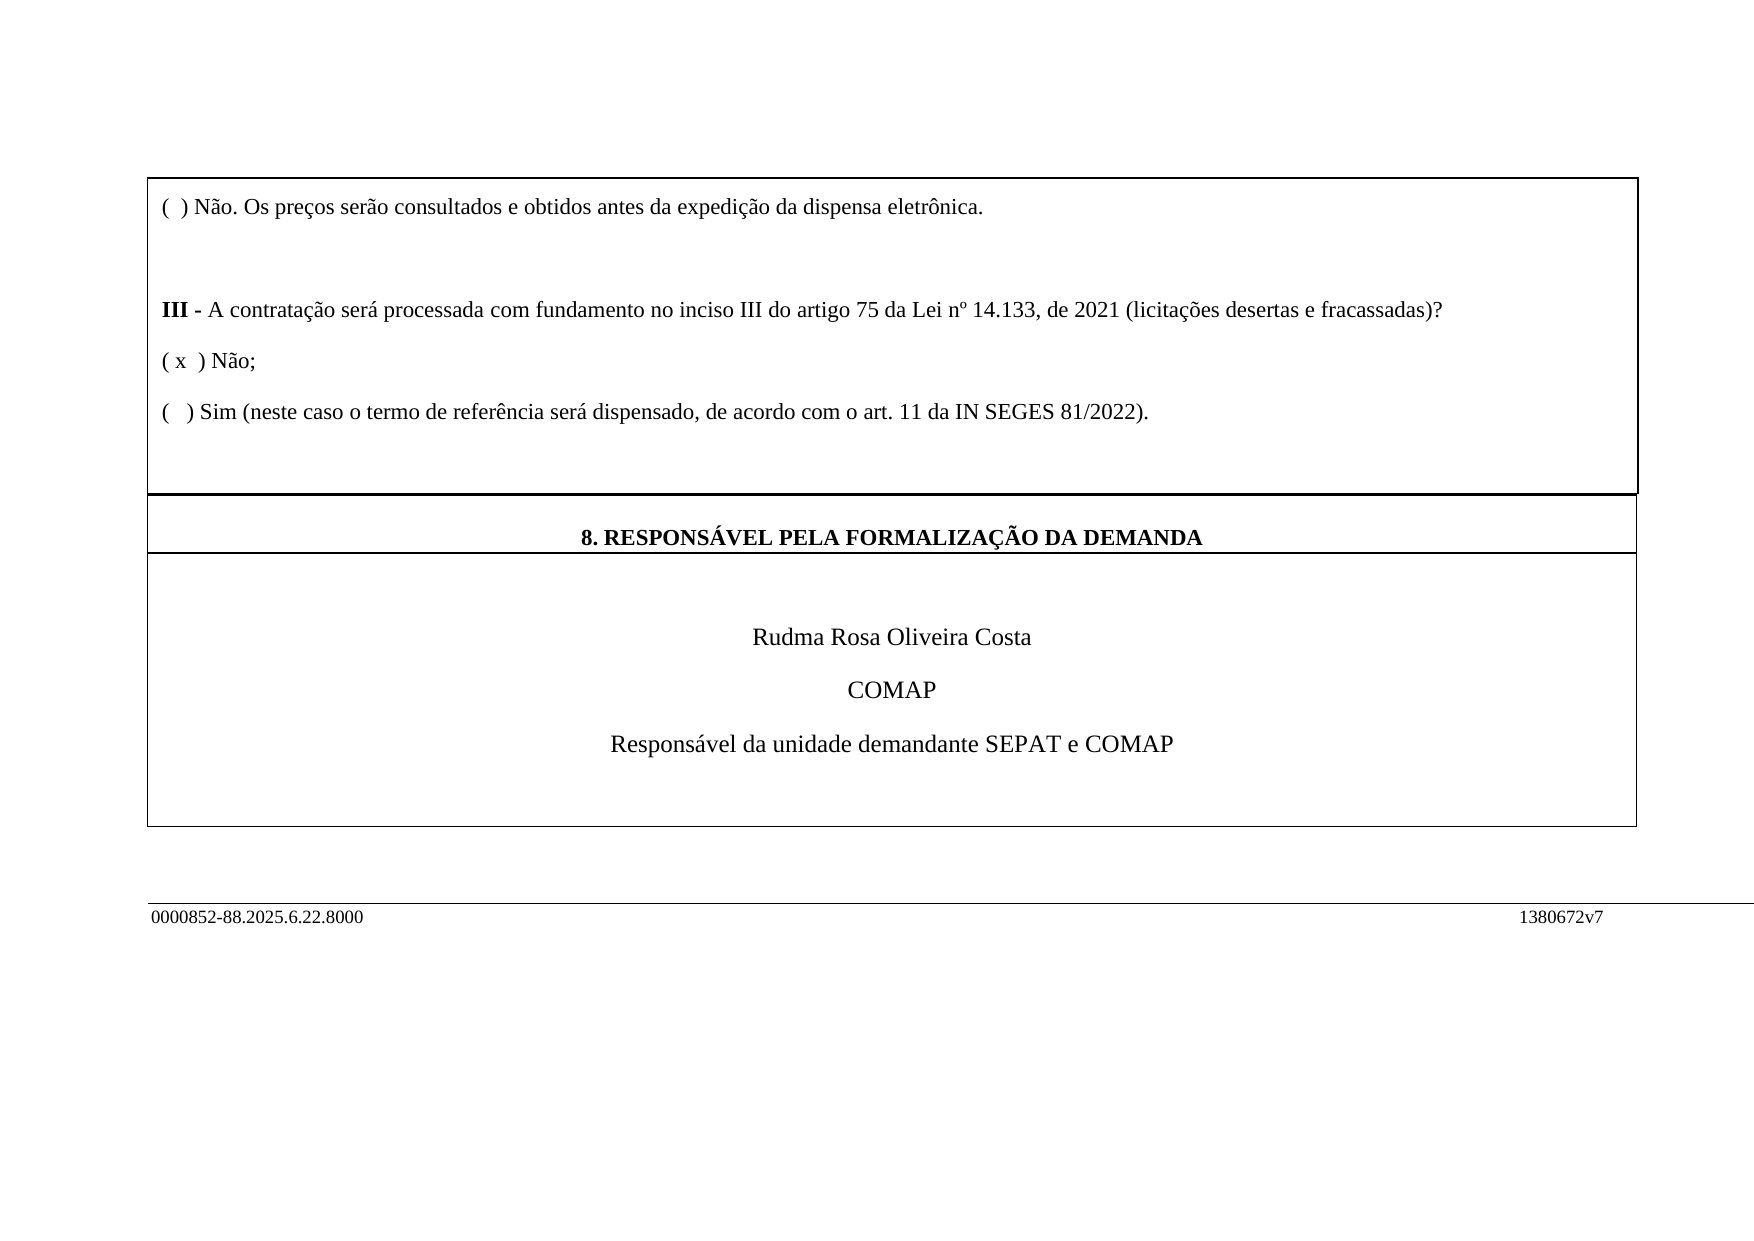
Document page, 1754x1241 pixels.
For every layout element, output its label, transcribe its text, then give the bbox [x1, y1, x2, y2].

table_header 0000852-88.2025.6.22.8000 [148, 904, 877, 931]
table_header [148, 828, 156, 859]
table_header [156, 859, 164, 895]
table_header 8. RESPONSÁVEL PELA FORMALIZAÇÃO DA DEMANDA [148, 496, 1636, 552]
table_header [148, 859, 156, 895]
table_cell ( ) Não. Os preços serão consultados e obtidos antes da expedição da dispensa eletrônica. III - A contratação será processada com fundamento no inciso III do artigo 75 da Lei nº 14.133, de 2021 (licitações desertas e fracassadas)? ( x ) Não; ( ) Sim (neste caso o termo de referência será dispensado, de acordo com o art. 11 da IN SEGES 81/2022). [148, 179, 1637, 493]
table_header [156, 828, 164, 859]
table_header 1380672v7 [877, 904, 1606, 931]
table_cell Rudma Rosa Oliveira Costa COMAP Responsável da unidade demandante SEPAT e COMAP [148, 554, 1636, 826]
